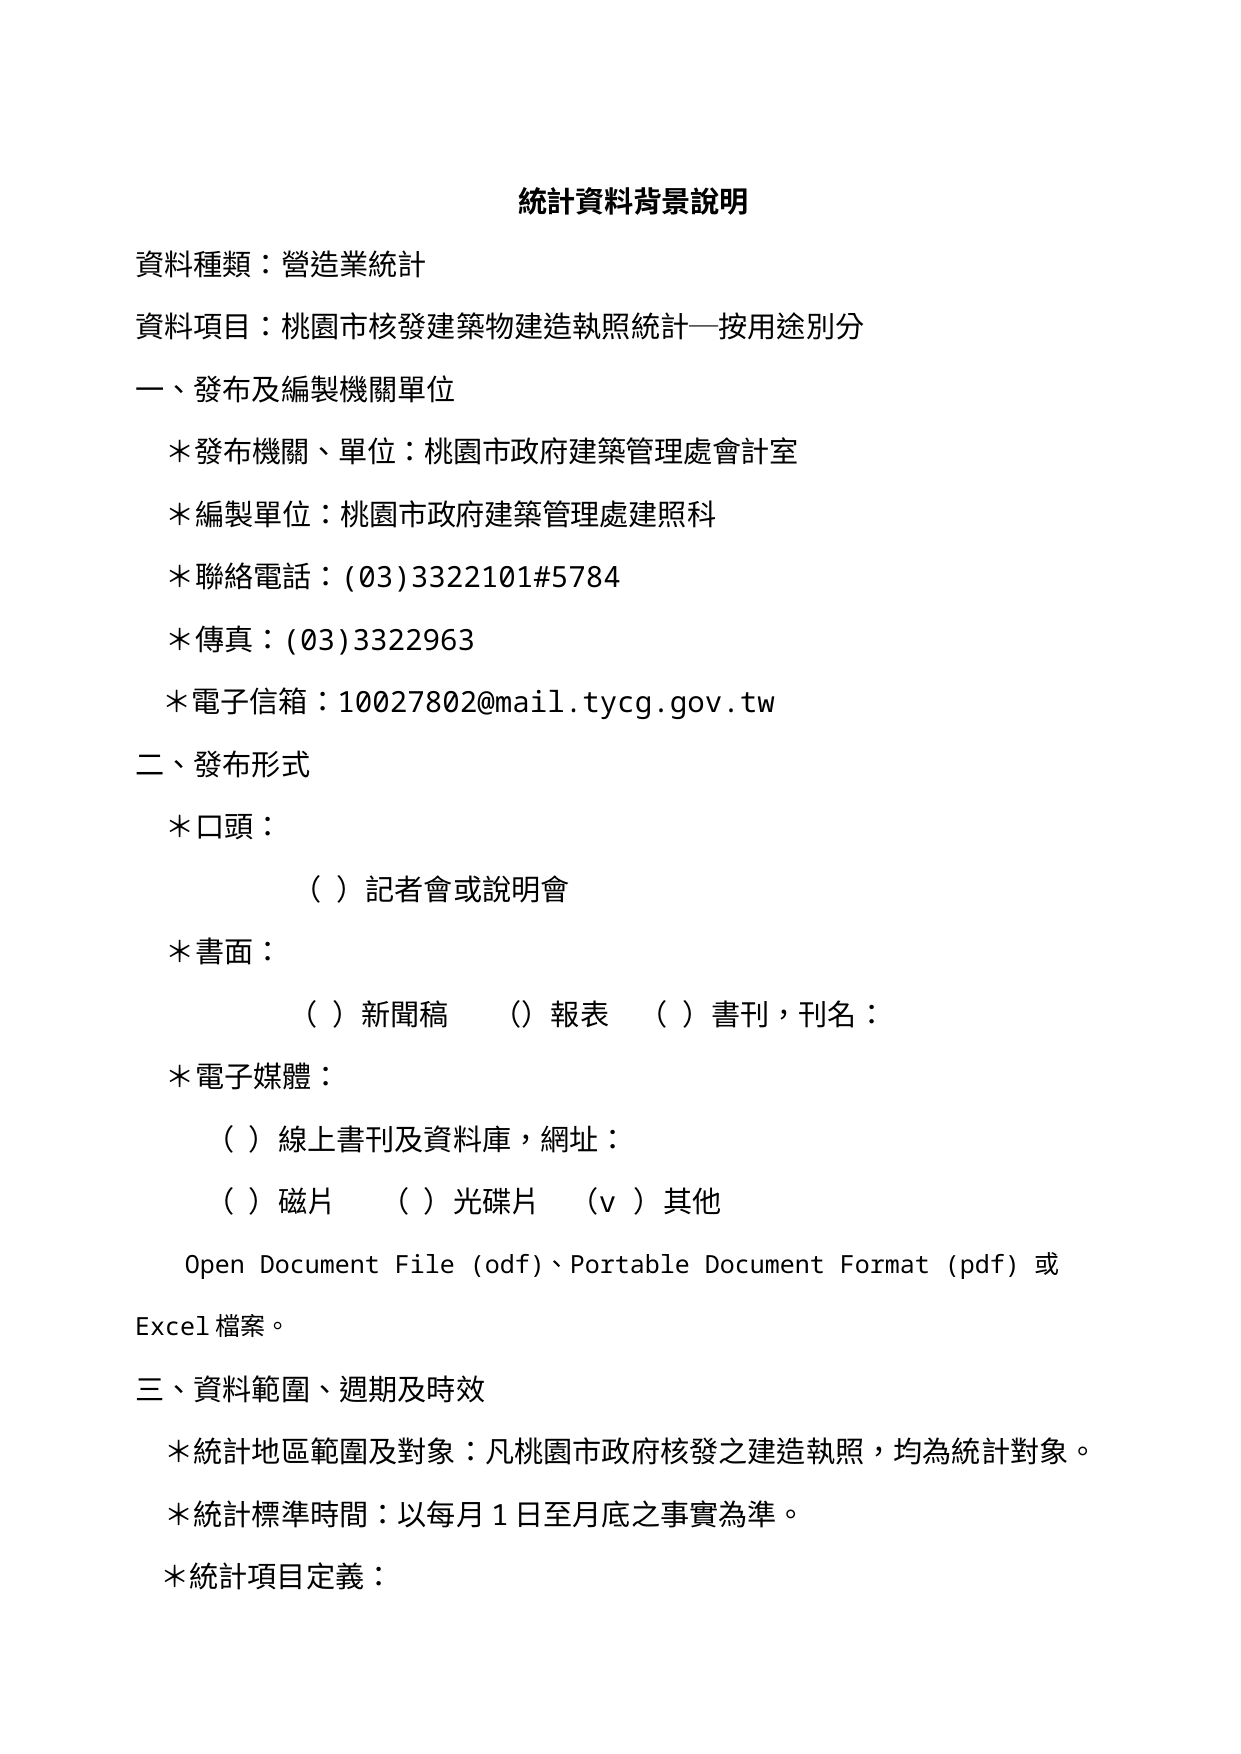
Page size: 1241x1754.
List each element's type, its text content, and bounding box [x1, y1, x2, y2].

table_header 統計資料背景說明 資料種類：營造業統計 資料項目：桃園市核發建築物建造執照統計─按用途別分 一、發布及編製機關單位 ＊發布機關、單位：桃園市政府建築管理處會計室 ＊編製單位：桃園市政府建築管理處建照科 ＊聯絡電話：(03)3322101#5784 ＊傳真：(03)3322963 ＊電子信箱：10027802@mail.tycg.gov.tw 二、發布形式 口頭： （ ）記者會或說明會 書面： （ ）新聞稿 （）報表 （ ）書刊，刊名： ＊電子媒體： （ ）線上書刊及資料庫，網址： （ ）磁片 （ ）光碟片 （v ）其他 Open Document File (odf)、Portable Document Format (pdf) 或Excel檔案。 三、資料範圍、週期及時效 ＊統計地區範圍及對象：凡桃園市政府核發之建造執照，均為統計對象。 ＊統計標準時間：以每月1日至月底之事實為準。 ＊統計項目定義： [124, 158, 1143, 1596]
